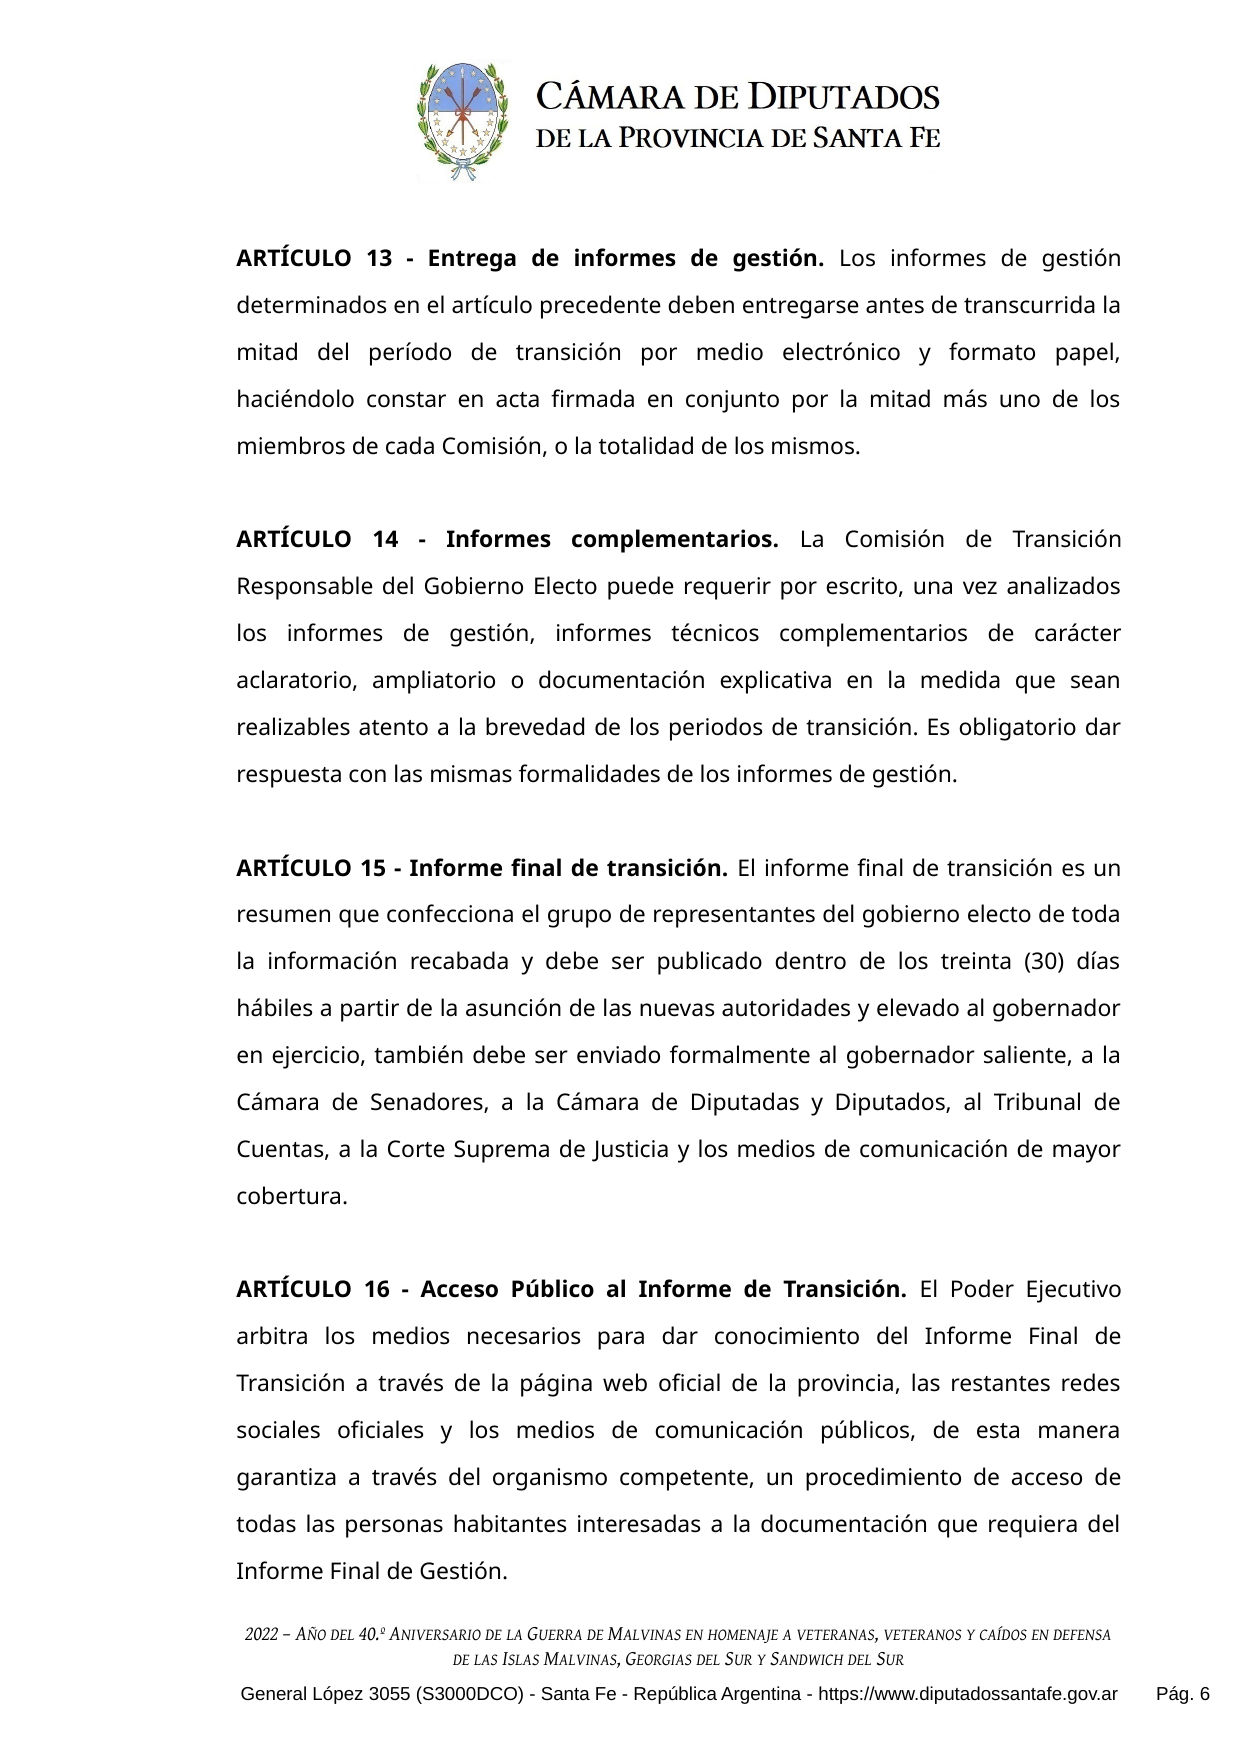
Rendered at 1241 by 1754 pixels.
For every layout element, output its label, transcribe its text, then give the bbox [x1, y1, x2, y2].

text ARTÍCULO 16 - Acceso Público al Informe de Transición. El Poder Ejecutivo arbitra los medios necesarios para dar conocimiento del Informe Final de Transición a través de la página web oficial de la provincia, las restantes redes sociales oficiales y los medios de comunicación públicos, de esta manera garantiza a través del organismo competente, un procedimiento de acceso de todas las personas habitantes interesadas a la documentación que requiera del Informe Final de Gestión. [236, 1273, 1122, 1586]
text ARTÍCULO 14 - Informes complementarios. La Comisión de Transición Responsable del Gobierno Electo puede requerir por escrito, una vez analizados los informes de gestión, informes técnicos complementarios de carácter aclaratorio, ampliatorio o documentación explicativa en la medida que sean realizables atento a la brevedad de los periodos de transición. Es obligatorio dar respuesta con las mismas formalidades de los informes de gestión. [236, 523, 1122, 789]
text ARTÍCULO 13 - Entrega de informes de gestión. Los informes de gestión determinados en el artículo precedente deben entregarse antes de transcurrida la mitad del período de transición por medio electrónico y formato papel, haciéndolo constar en acta firmada en conjunto por la mitad más uno de los miembros de cada Comisión, o la totalidad de los mismos. [236, 242, 1122, 461]
picture [413, 59, 945, 183]
text ARTÍCULO 15 - Informe final de transición. El informe final de transición es un resumen que confecciona el grupo de representantes del gobierno electo de toda la información recabada y debe ser publicado dentro de los treinta (30) días hábiles a partir de la asunción de las nuevas autoridades y elevado al gobernador en ejercicio, también debe ser enviado formalmente al gobernador saliente, a la Cámara de Senadores, a la Cámara de Diputadas y Diputados, al Tribunal de Cuentas, a la Corte Suprema de Justicia y los medios de comunicación de mayor cobertura. [236, 852, 1122, 1211]
